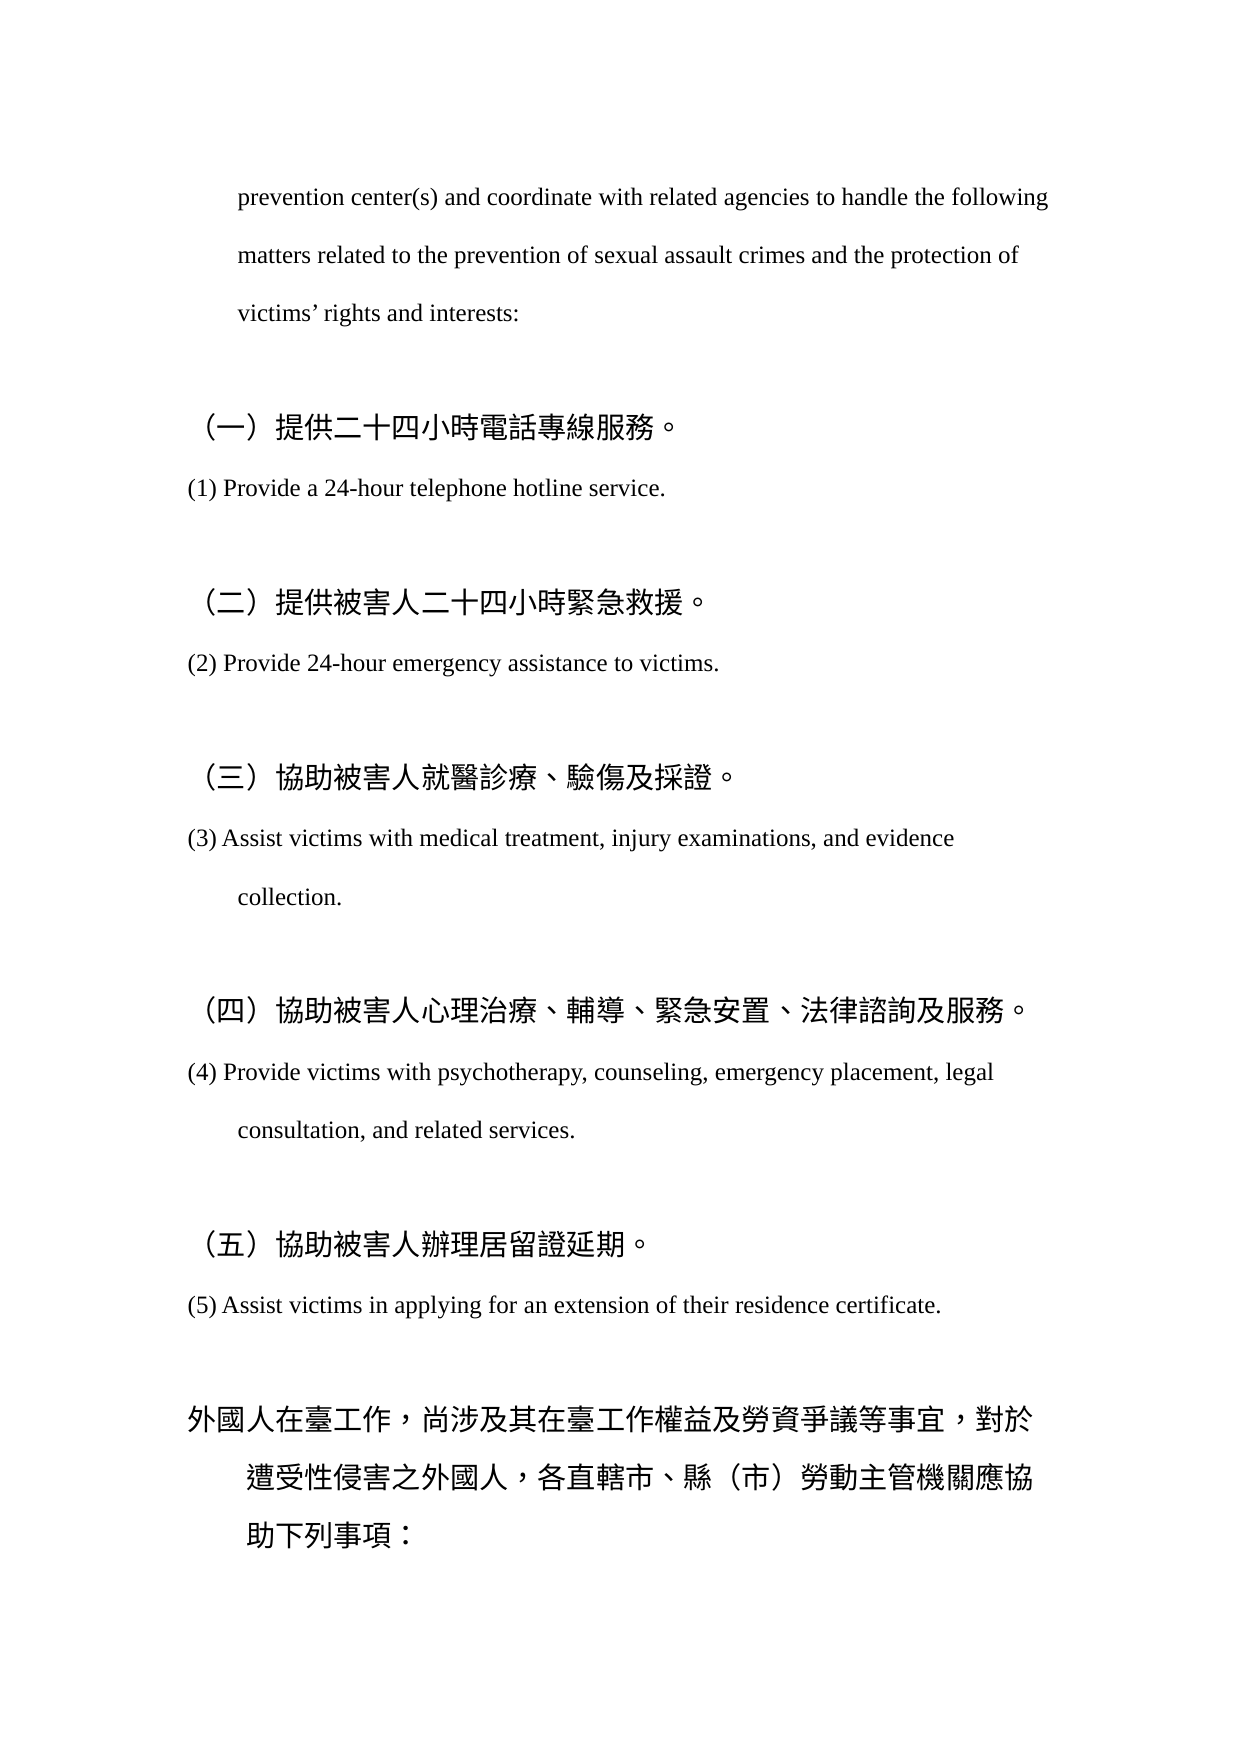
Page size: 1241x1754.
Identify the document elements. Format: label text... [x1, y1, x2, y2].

text （一）提供二十四小時電話專線服務。 [187, 392, 1053, 450]
text (5) Assist victims in applying for an extension of their residence certificate. [187, 1267, 1053, 1325]
text (3) Assist victims with medical treatment, injury examinations, and evidence collection. [187, 800, 1053, 917]
text 外國人在臺工作，尚涉及其在臺工作權益及勞資爭議等事宜，對於遭受性侵害之外國人，各直轄市、縣（市）勞動主管機關應協助下列事項： [187, 1383, 1053, 1558]
text （三）協助被害人就醫診療、驗傷及採證。 [187, 742, 1053, 800]
text (4) Provide victims with psychotherapy, counseling, emergency placement, legal consultation, and related services. [187, 1033, 1053, 1150]
text prevention center(s) and coordinate with related agencies to handle the following matters related to the prevention of sexual assault crimes and the protection of victims’ rights and interests: [187, 158, 1053, 333]
text (2) Provide 24-hour emergency assistance to victims. [187, 625, 1053, 683]
text （二）提供被害人二十四小時緊急救援。 [187, 567, 1053, 625]
text （四）協助被害人心理治療、輔導、緊急安置、法律諮詢及服務。 [187, 975, 1053, 1033]
text （五）協助被害人辦理居留證延期。 [187, 1208, 1053, 1267]
text (1) Provide a 24-hour telephone hotline service. [187, 450, 1053, 508]
